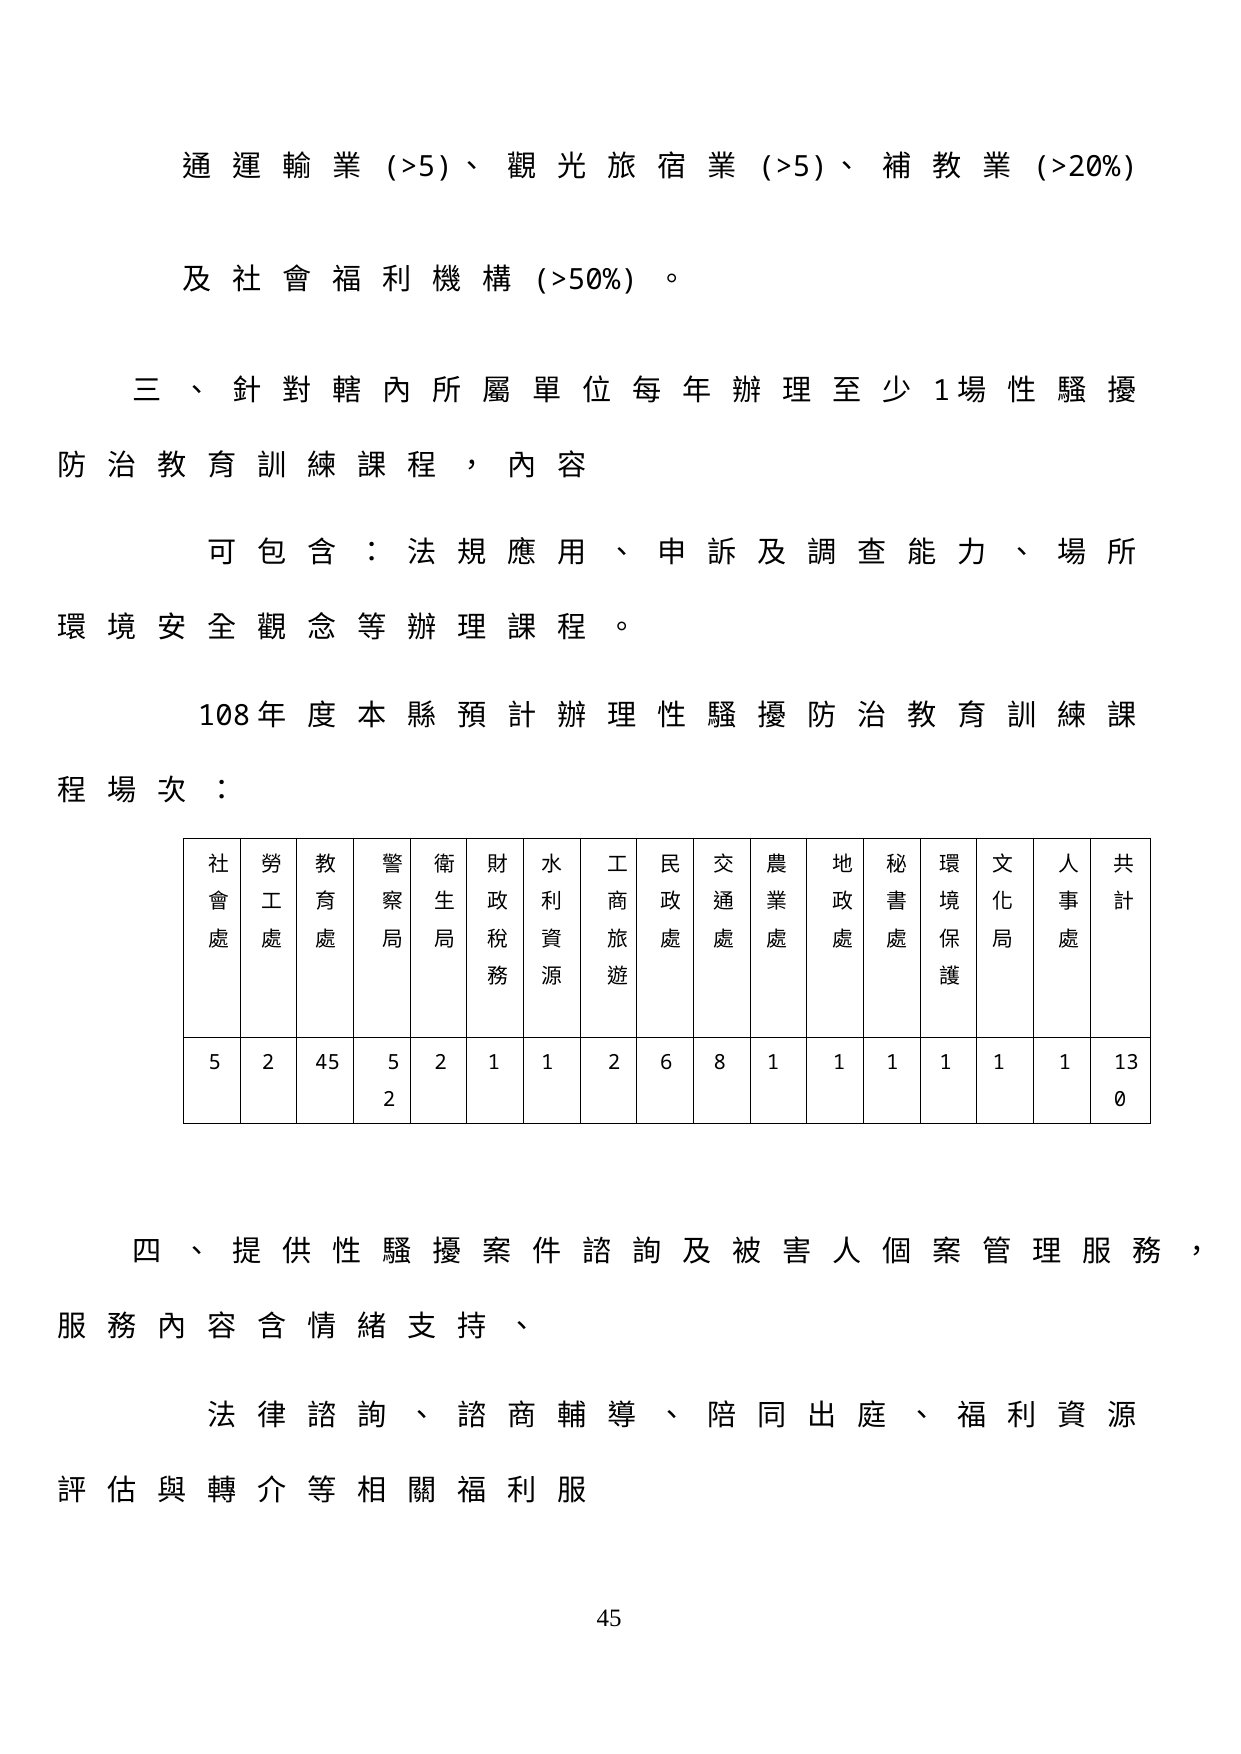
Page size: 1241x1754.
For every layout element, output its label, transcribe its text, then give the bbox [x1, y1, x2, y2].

text 四、提供性騷擾案件諮詢及被害人個案管理服務，服務內容含情緒支持、 [58, 1211, 1183, 1361]
table_header 民政處 [637, 839, 693, 1037]
table_header 文化局 [977, 839, 1033, 1037]
table_header 水利資源 [524, 839, 580, 1037]
text 法律諮詢、諮商輔導、陪同出庭、福利資源評估與轉介等相關福利服 [58, 1375, 1183, 1525]
table_header 環境保護 [921, 839, 976, 1037]
table_cell 2 [241, 1038, 296, 1123]
table_cell 45 [297, 1038, 353, 1123]
table_header 共計 [1091, 839, 1150, 1037]
table_cell 8 [694, 1038, 750, 1123]
text 三、針對轄內所屬單位每年辦理至少1場性騷擾防治教育訓練課程，內容 [58, 350, 1183, 500]
table_cell 2 [581, 1038, 636, 1123]
table_header 農業處 [751, 839, 806, 1037]
table_cell 1 [807, 1038, 863, 1123]
text 通運輸業(>5)、觀光旅宿業(>5)、補教業(>20%)及社會福利機構(>50%)。 [182, 127, 1183, 314]
text 108年度本縣預計辦理性騷擾防治教育訓練課程場次： [58, 675, 1183, 825]
table_cell 1 [977, 1038, 1033, 1123]
table_header 人事處 [1034, 839, 1090, 1037]
table_header 地政處 [807, 839, 863, 1037]
table_header 勞工處 [241, 839, 296, 1037]
table_header 警察局 [354, 839, 410, 1037]
table_cell 1 [1034, 1038, 1090, 1123]
table_cell 1 [524, 1038, 580, 1123]
table_header 財政稅務 [467, 839, 523, 1037]
table_cell 1 [864, 1038, 920, 1123]
table_cell 1 [921, 1038, 976, 1123]
table_header 交通處 [694, 839, 750, 1037]
table_cell 5 [184, 1038, 240, 1123]
table_header 教育處 [297, 839, 353, 1037]
table_cell 1 [467, 1038, 523, 1123]
table_cell 130 [1091, 1038, 1150, 1123]
table_header 衛生局 [411, 839, 466, 1037]
table_cell 52 [354, 1038, 410, 1123]
table_cell 1 [751, 1038, 806, 1123]
table_header 社會處 [184, 839, 240, 1037]
table_cell 2 [411, 1038, 466, 1123]
table_header 秘書處 [864, 839, 920, 1037]
table_header 工商 旅遊 [581, 839, 636, 1037]
table_cell 6 [637, 1038, 693, 1123]
text 可包含：法規應用、申訴及調查能力、場所環境安全觀念等辦理課程。 [58, 512, 1183, 662]
